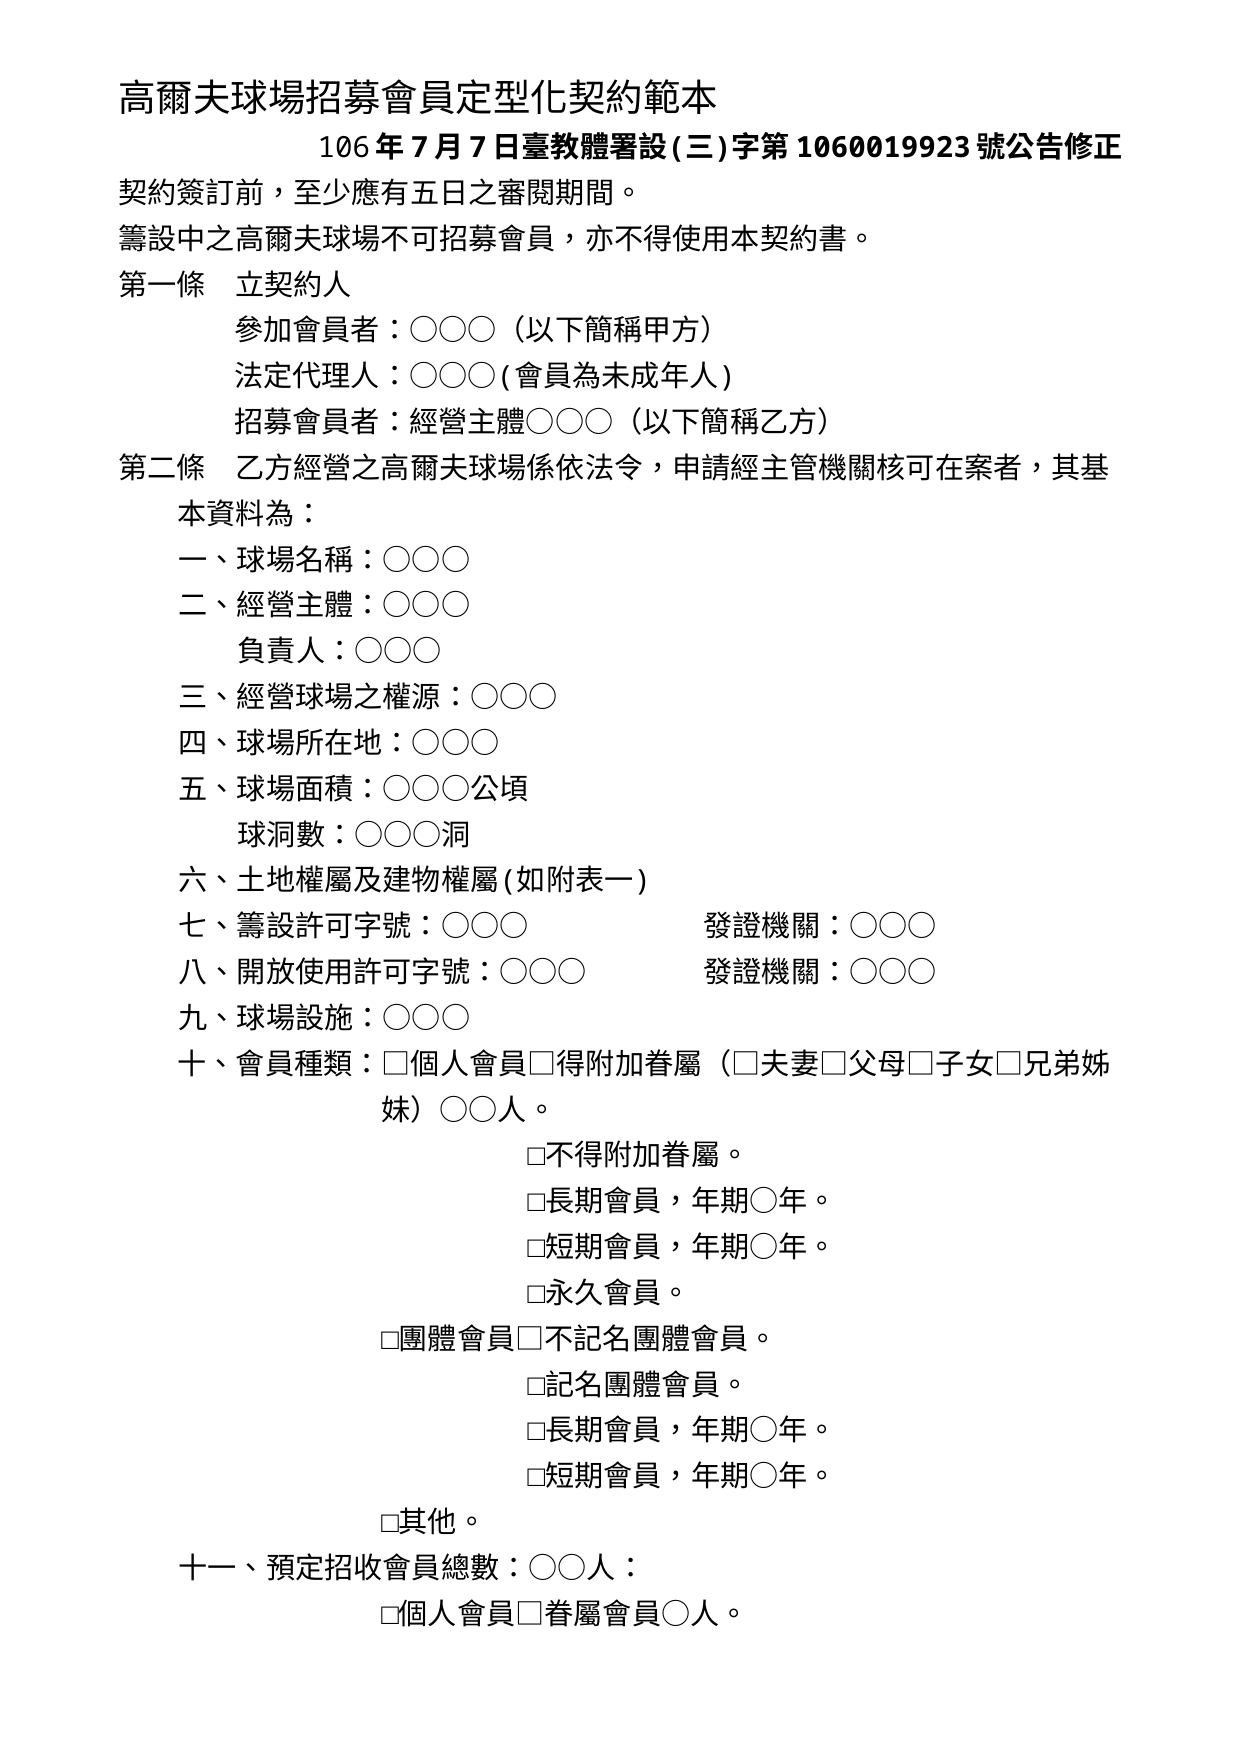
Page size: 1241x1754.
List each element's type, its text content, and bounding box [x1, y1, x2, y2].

text 十、會員種類：□個人會員□得附加眷屬（□夫妻□父母□子女□兄弟姊妹）○○人。 [177, 1037, 1122, 1129]
text 參加會員者：○○○（以下簡稱甲方） [234, 304, 1122, 350]
text □其他。 [381, 1496, 1122, 1542]
text 九、球場設施：○○○ [178, 992, 1122, 1037]
text 106年7月7日臺教體署設(三)字第1060019923號公告修正 [118, 121, 1122, 167]
text 七、籌設許可字號：○○○ 發證機關：○○○ [178, 900, 1122, 946]
text □長期會員，年期○年。 [527, 1404, 1122, 1450]
text 二、經營主體：○○○ [178, 579, 1122, 625]
text 第一條 立契約人 [118, 258, 1122, 304]
text □長期會員，年期○年。 [527, 1175, 1122, 1221]
text □短期會員，年期○年。 [527, 1450, 1122, 1496]
text □永久會員。 [527, 1267, 1122, 1312]
text 一、球場名稱：○○○ [178, 533, 1122, 579]
text 招募會員者：經營主體○○○（以下簡稱乙方） [234, 396, 1122, 442]
text 六、土地權屬及建物權屬(如附表一) [178, 854, 1122, 900]
text 籌設中之高爾夫球場不可招募會員，亦不得使用本契約書。 [118, 212, 1122, 258]
text 十一、預定招收會員總數：○○人： [178, 1542, 1122, 1587]
text □記名團體會員。 [527, 1358, 1122, 1404]
text 契約簽訂前，至少應有五日之審閱期間。 [118, 167, 1122, 212]
text 八、開放使用許可字號：○○○ 發證機關：○○○ [178, 946, 1122, 992]
text 負責人：○○○ [237, 625, 1122, 671]
text □團體會員□不記名團體會員。 [381, 1312, 1122, 1358]
text □不得附加眷屬。 [527, 1129, 1122, 1175]
text 五、球場面積：○○○公頃 [178, 762, 1122, 808]
text 球洞數：○○○洞 [237, 808, 1122, 854]
text 高爾夫球場招募會員定型化契約範本 [118, 75, 1107, 121]
text 第二條 乙方經營之高爾夫球場係依法令，申請經主管機關核可在案者，其基本資料為： [118, 442, 1122, 533]
text 三、經營球場之權源：○○○ [178, 671, 1122, 717]
text □短期會員，年期○年。 [527, 1221, 1122, 1267]
text 四、球場所在地：○○○ [178, 717, 1122, 762]
text 法定代理人：○○○(會員為未成年人) [234, 350, 1122, 396]
text □個人會員□眷屬會員○人。 [381, 1587, 1122, 1633]
